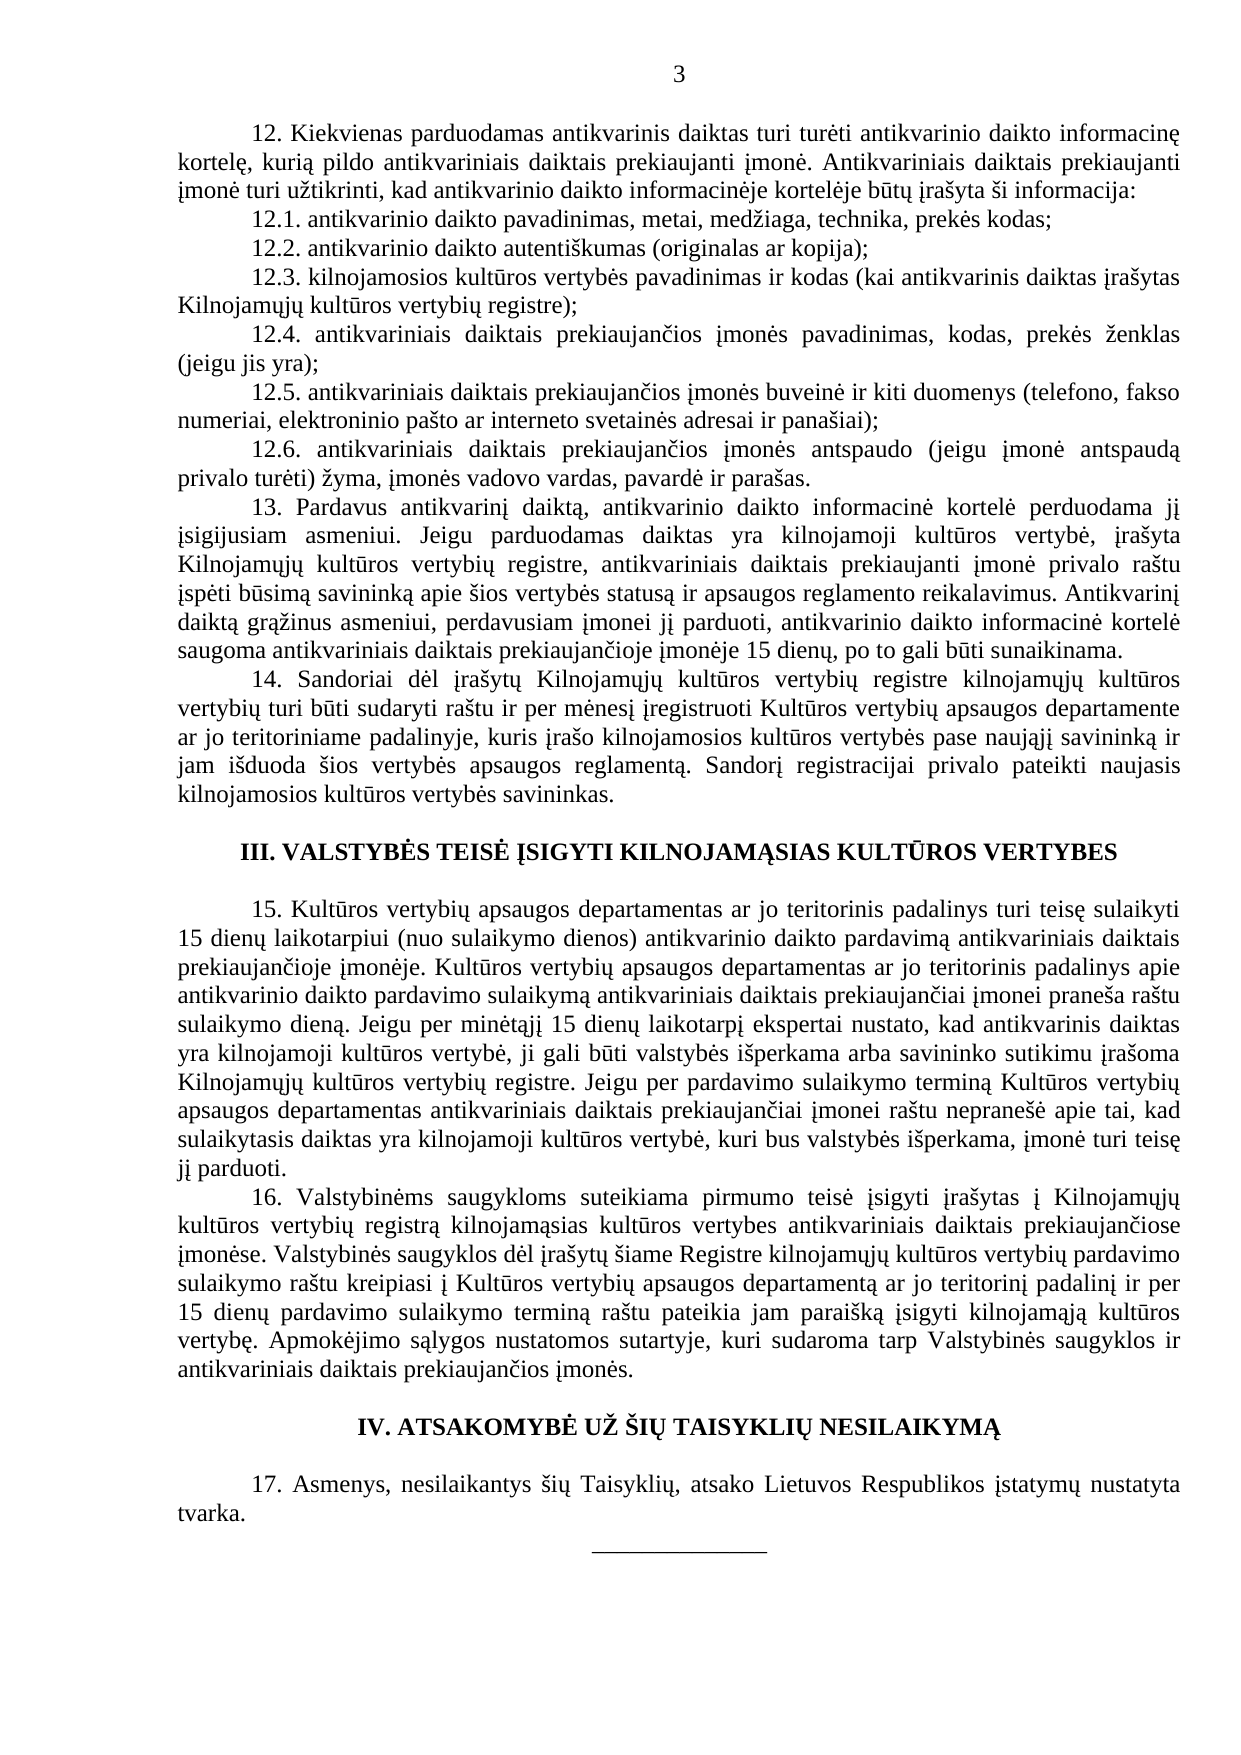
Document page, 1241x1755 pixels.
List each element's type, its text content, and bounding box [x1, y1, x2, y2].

text 14. Sandoriai dėl įrašytų Kilnojamųjų kultūros vertybių registre kilnojamųjų kultūros vertybių turi būti sudaryti raštu ir per mėnesį įregistruoti Kultūros vertybių apsaugos departamente ar jo teritoriniame padalinyje, kuris įrašo kilnojamosios kultūros vertybės pase naująjį savininką ir jam išduoda šios vertybės apsaugos reglamentą. Sandorį registracijai privalo pateikti naujasis kilnojamosios kultūros vertybės savininkas. [177, 664, 1181, 808]
text 17. Asmenys, nesilaikantys šių Taisyklių, atsako Lietuvos Respublikos įstatymų nustatyta tvarka. [177, 1469, 1181, 1527]
text 12.1. antikvarinio daikto pavadinimas, metai, medžiaga, technika, prekės kodas; [177, 204, 1181, 233]
text 12.6. antikvariniais daiktais prekiaujančios įmonės antspaudo (jeigu įmonė antspaudą privalo turėti) žyma, įmonės vadovo vardas, pavardė ir parašas. [177, 434, 1181, 492]
text 16. Valstybinėms saugykloms suteikiama pirmumo teisė įsigyti įrašytas į Kilnojamųjų kultūros vertybių registrą kilnojamąsias kultūros vertybes antikvariniais daiktais prekiaujančiose įmonėse. Valstybinės saugyklos dėl įrašytų šiame Registre kilnojamųjų kultūros vertybių pardavimo sulaikymo raštu kreipiasi į Kultūros vertybių apsaugos departamentą ar jo teritorinį padalinį ir per 15 dienų pardavimo sulaikymo terminą raštu pateikia jam paraišką įsigyti kilnojamąją kultūros vertybę. Apmokėjimo sąlygos nustatomos sutartyje, kuri sudaroma tarp Valstybinės saugyklos ir antikvariniais daiktais prekiaujančios įmonės. [177, 1182, 1181, 1383]
text 12.2. antikvarinio daikto autentiškumas (originalas ar kopija); [177, 233, 1181, 262]
text 15. Kultūros vertybių apsaugos departamentas ar jo teritorinis padalinys turi teisę sulaikyti 15 dienų laikotarpiui (nuo sulaikymo dienos) antikvarinio daikto pardavimą antikvariniais daiktais prekiaujančioje įmonėje. Kultūros vertybių apsaugos departamentas ar jo teritorinis padalinys apie antikvarinio daikto pardavimo sulaikymą antikvariniais daiktais prekiaujančiai įmonei praneša raštu sulaikymo dieną. Jeigu per minėtąjį 15 dienų laikotarpį ekspertai nustato, kad antikvarinis daiktas yra kilnojamoji kultūros vertybė, ji gali būti valstybės išperkama arba savininko sutikimu įrašoma Kilnojamųjų kultūros vertybių registre. Jeigu per pardavimo sulaikymo terminą Kultūros vertybių apsaugos departamentas antikvariniais daiktais prekiaujančiai įmonei raštu nepranešė apie tai, kad sulaikytasis daiktas yra kilnojamoji kultūros vertybė, kuri bus valstybės išperkama, įmonė turi teisę jį parduoti. [177, 894, 1181, 1182]
text 13. Pardavus antikvarinį daiktą, antikvarinio daikto informacinė kortelė perduodama jį įsigijusiam asmeniui. Jeigu parduodamas daiktas yra kilnojamoji kultūros vertybė, įrašyta Kilnojamųjų kultūros vertybių registre, antikvariniais daiktais prekiaujanti įmonė privalo raštu įspėti būsimą savininką apie šios vertybės statusą ir apsaugos reglamento reikalavimus. Antikvarinį daiktą grąžinus asmeniui, perdavusiam įmonei jį parduoti, antikvarinio daikto informacinė kortelė saugoma antikvariniais daiktais prekiaujančioje įmonėje 15 dienų, po to gali būti sunaikinama. [177, 492, 1181, 664]
text IV. ATSAKOMYBĖ UŽ ŠIŲ TAISYKLIŲ NESILAIKYMĄ [177, 1412, 1181, 1441]
text 12. Kiekvienas parduodamas antikvarinis daiktas turi turėti antikvarinio daikto informacinę kortelę, kurią pildo antikvariniais daiktais prekiaujanti įmonė. Antikvariniais daiktais prekiaujanti įmonė turi užtikrinti, kad antikvarinio daikto informacinėje kortelėje būtų įrašyta ši informacija: [177, 118, 1181, 204]
text 12.4. antikvariniais daiktais prekiaujančios įmonės pavadinimas, kodas, prekės ženklas (jeigu jis yra); [177, 319, 1181, 377]
text 12.3. kilnojamosios kultūros vertybės pavadinimas ir kodas (kai antikvarinis daiktas įrašytas Kilnojamųjų kultūros vertybių registre); [177, 262, 1181, 319]
text 12.5. antikvariniais daiktais prekiaujančios įmonės buveinė ir kiti duomenys (telefono, fakso numeriai, elektroninio pašto ar interneto svetainės adresai ir panašiai); [177, 377, 1181, 434]
text ______________ [177, 1527, 1181, 1556]
text III. VALSTYBĖS TEISĖ ĮSIGYTI KILNOJAMĄSIAS KULTŪROS VERTYBES [177, 837, 1181, 866]
